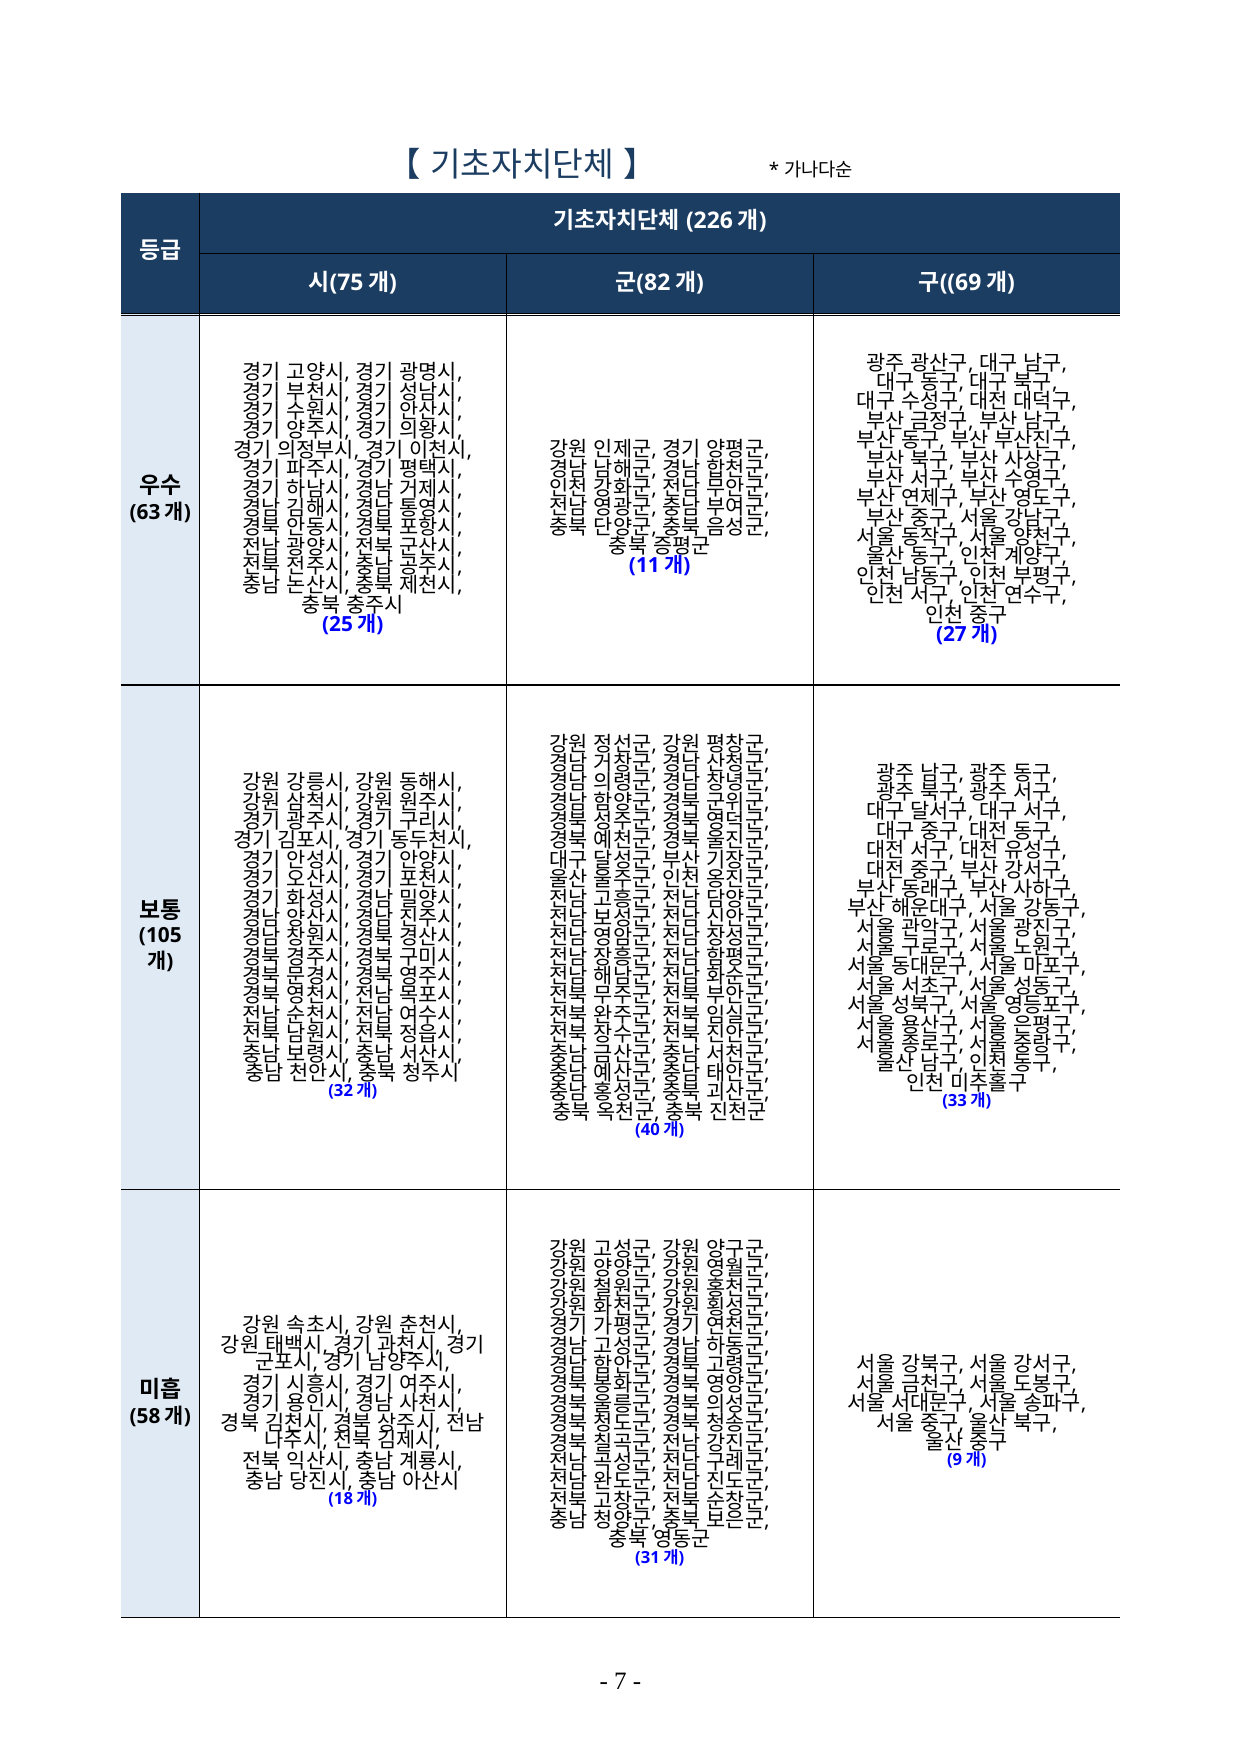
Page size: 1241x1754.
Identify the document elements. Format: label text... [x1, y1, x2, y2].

table_cell 강원 정선군, 강원 평창군, 경남 거창군, 경남 산청군, 경남 의령군, 경남 창녕군, 경남 함양군, 경북 군위군, 경북 성주군, 경북 영덕군, 경북 예천군, 경북 울진군, 대구 달성군, 부산 기장군, 울산 울주군, 인천 옹진군, 전남 고흥군, 전남 담양군, 전남 보성군, 전남 신안군, 전남 영암군, 전남 장성군, 전남 장흥군, 전남 함평군, 전남 해남군, 전남 화순군, 전북 무주군, 전북 부안군, 전북 완주군, 전북 임실군, 전북 장수군, 전북 진안군, 충남 금산군, 충남 서천군, 충남 예산군, 충남 태안군, 충남 홍성군, 충북 괴산군, 충북 옥천군, 충북 진천군 (40개) [507, 686, 813, 1189]
table_cell 강원 인제군, 경기 양평군, 경남 남해군, 경남 합천군, 인천 강화군, 전남 무안군, 전남 영광군, 충남 부여군, 충북 단양군, 충북 음성군, 충북 증평군 (11개) [507, 316, 813, 684]
table_cell 강원 속초시, 강원 춘천시, 강원 태백시, 경기 과천시, 경기 군포시, 경기 남양주시, 경기 시흥시, 경기 여주시, 경기 용인시, 경남 사천시, 경북 김천시, 경북 상주시, 전남 나주시, 전북 김제시, 전북 익산시, 충남 계룡시, 충남 당진시, 충남 아산시 (18개) [200, 1190, 506, 1617]
table_cell 보통 (105개) [121, 686, 199, 1189]
table_cell 구((69개) [814, 254, 1120, 313]
table_cell 시(75개) [200, 254, 506, 313]
table_cell 서울 강북구, 서울 강서구, 서울 금천구, 서울 도봉구, 서울 서대문구, 서울 송파구, 서울 중구, 울산 북구, 울산 중구 (9개) [814, 1190, 1120, 1617]
table_cell 미흡 (58개) [121, 1190, 199, 1617]
table_cell 광주 광산구, 대구 남구, 대구 동구, 대구 북구, 대구 수성구, 대전 대덕구, 부산 금정구, 부산 남구, 부산 동구, 부산 부산진구, 부산 북구, 부산 사상구, 부산 서구, 부산 수영구, 부산 연제구, 부산 영도구, 부산 중구, 서울 강남구, 서울 동작구, 서울 양천구, 울산 동구, 인천 계양구, 인천 남동구, 인천 부평구, 인천 서구, 인천 연수구, 인천 중구 (27개) [814, 316, 1120, 684]
table_cell 강원 강릉시, 강원 동해시, 강원 삼척시, 강원 원주시, 경기 광주시, 경기 구리시, 경기 김포시, 경기 동두천시, 경기 안성시, 경기 안양시, 경기 오산시, 경기 포천시, 경기 화성시, 경남 밀양시, 경남 양산시, 경남 진주시, 경남 창원시, 경북 경산시, 경북 경주시, 경북 구미시, 경북 문경시, 경북 영주시, 경북 영천시, 전남 목포시, 전남 순천시, 전남 여수시, 전북 남원시, 전북 정읍시, 충남 보령시, 충남 서산시, 충남 천안시, 충북 청주시 (32개) [200, 686, 506, 1189]
table_cell 강원 고성군, 강원 양구군, 강원 양양군, 강원 영월군, 강원 철원군, 강원 홍천군, 강원 화천군, 강원 횡성군, 경기 가평군, 경기 연천군, 경남 고성군, 경남 하동군, 경남 함안군, 경북 고령군, 경북 봉화군, 경북 영양군, 경북 울릉군, 경북 의성군, 경북 청도군, 경북 청송군, 경북 칠곡군, 전남 강진군, 전남 곡성군, 전남 구례군, 전남 완도군, 전남 진도군, 전북 고창군, 전북 순창군, 충남 청양군, 충북 보은군, 충북 영동군 (31개) [507, 1190, 813, 1617]
table_cell 경기 고양시, 경기 광명시, 경기 부천시, 경기 성남시, 경기 수원시, 경기 안산시, 경기 양주시, 경기 의왕시, 경기 의정부시, 경기 이천시, 경기 파주시, 경기 평택시, 경기 하남시, 경남 거제시, 경남 김해시, 경남 통영시, 경북 안동시, 경북 포항시, 전남 광양시, 전북 군산시, 전북 전주시, 충남 공주시, 충남 논산시, 충북 제천시, 충북 충주시 (25개) [200, 316, 506, 684]
text 【 기초자치단체 】 * 가나다순 [118, 137, 1122, 186]
table_header 기초자치단체 (226개) [200, 193, 1120, 253]
table_cell 군(82개) [507, 254, 813, 313]
table_cell 광주 남구, 광주 동구, 광주 북구, 광주 서구, 대구 달서구, 대구 서구, 대구 중구, 대전 동구, 대전 서구, 대전 유성구, 대전 중구, 부산 강서구, 부산 동래구, 부산 사하구, 부산 해운대구, 서울 강동구, 서울 관악구, 서울 광진구, 서울 구로구, 서울 노원구, 서울 동대문구, 서울 마포구, 서울 서초구, 서울 성동구, 서울 성북구, 서울 영등포구, 서울 용산구, 서울 은평구, 서울 종로구, 서울 중랑구, 울산 남구, 인천 동구, 인천 미추홀구 (33개) [814, 686, 1120, 1189]
table_cell 우수 (63개) [121, 316, 199, 684]
table_header 등급 [121, 193, 199, 313]
